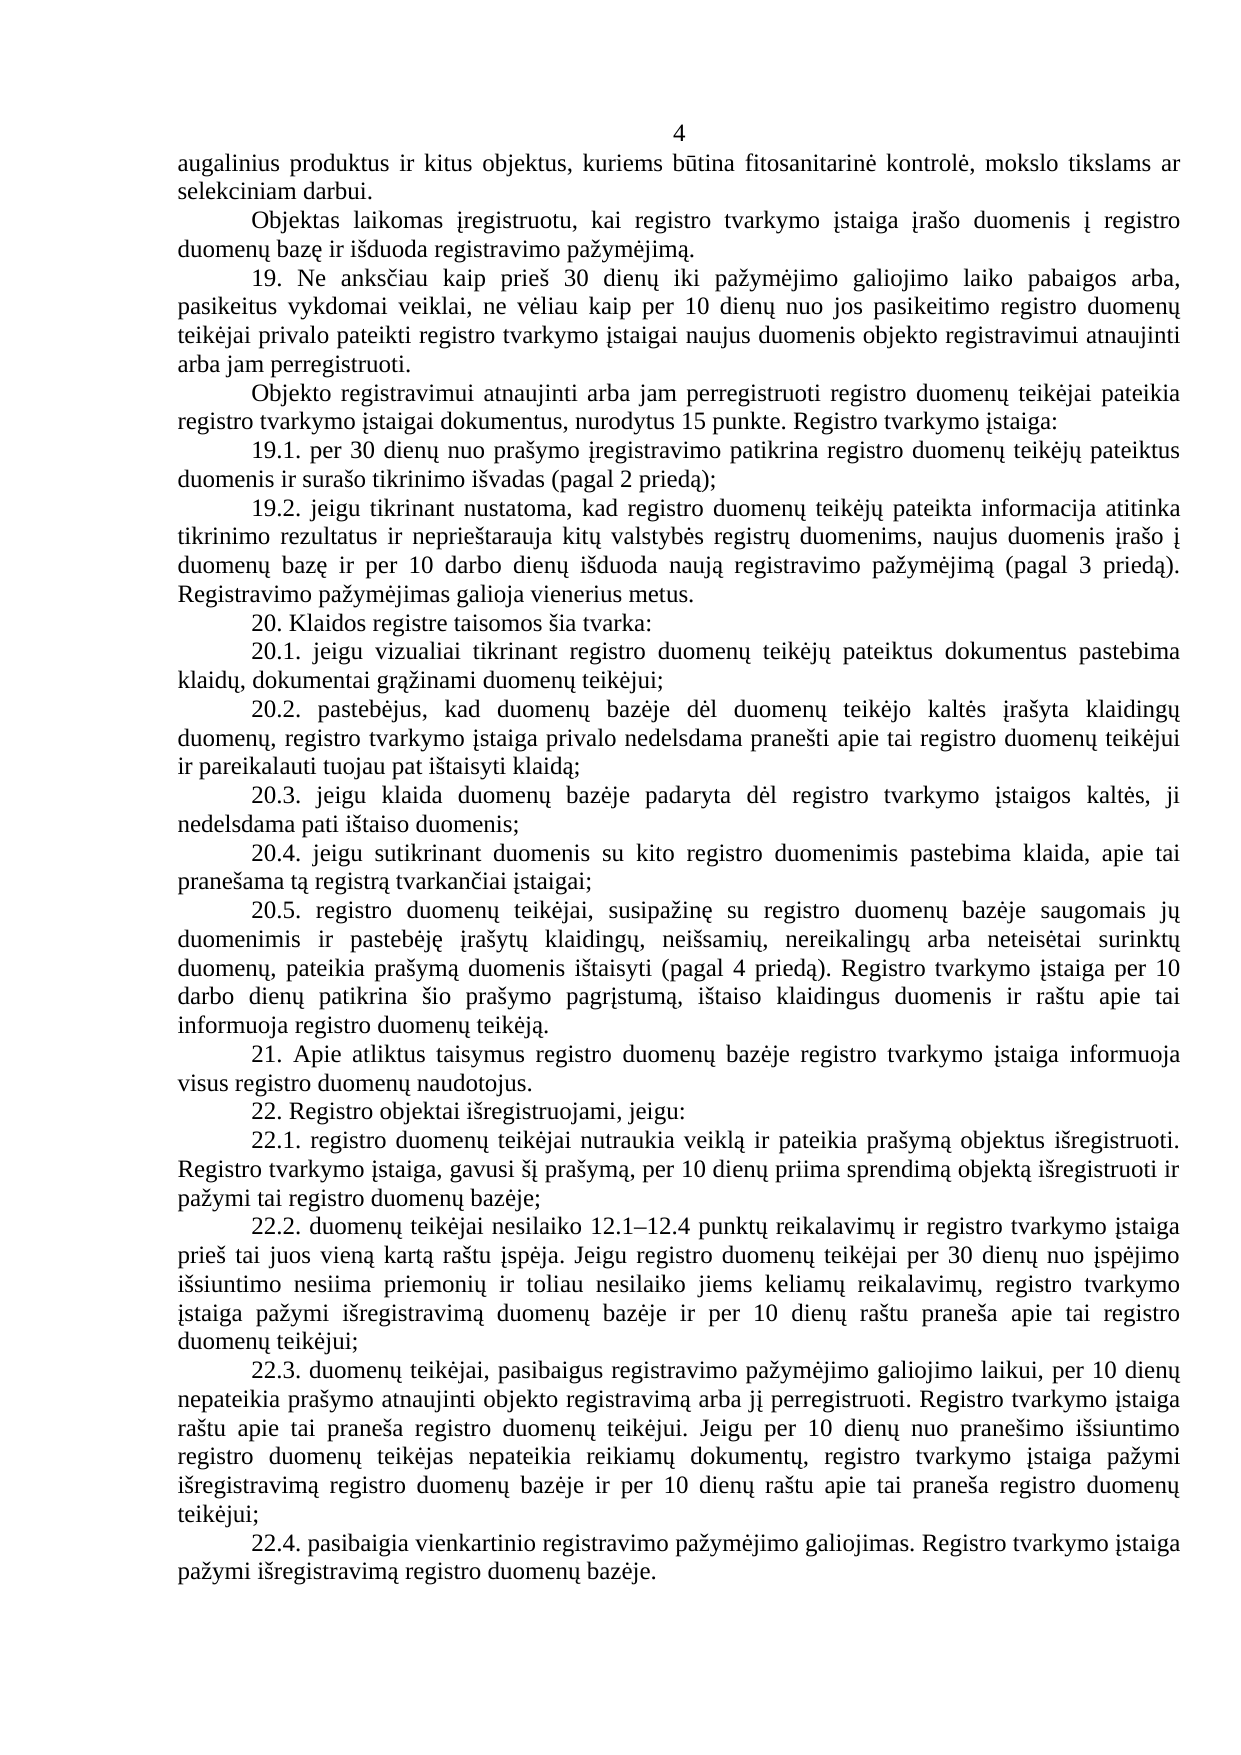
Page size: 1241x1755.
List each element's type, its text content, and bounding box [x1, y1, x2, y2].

text 22. Registro objektai išregistruojami, jeigu: [177, 1096, 1181, 1125]
text 20. Klaidos registre taisomos šia tvarka: [177, 608, 1181, 636]
text 22.3. duomenų teikėjai, pasibaigus registravimo pažymėjimo galiojimo laikui, per 10 dienų nepateikia prašymo atnaujinti objekto registravimą arba jį perregistruoti. Registro tvarkymo įstaiga raštu apie tai praneša registro duomenų teikėjui. Jeigu per 10 dienų nuo pranešimo išsiuntimo registro duomenų teikėjas nepateikia reikiamų dokumentų, registro tvarkymo įstaiga pažymi išregistravimą registro duomenų bazėje ir per 10 dienų raštu apie tai praneša registro duomenų teikėjui; [177, 1355, 1181, 1528]
text 20.2. pastebėjus, kad duomenų bazėje dėl duomenų teikėjo kaltės įrašyta klaidingų duomenų, registro tvarkymo įstaiga privalo nedelsdama pranešti apie tai registro duomenų teikėjui ir pareikalauti tuojau pat ištaisyti klaidą; [177, 694, 1181, 780]
text Objektas laikomas įregistruotu, kai registro tvarkymo įstaiga įrašo duomenis į registro duomenų bazę ir išduoda registravimo pažymėjimą. [177, 205, 1181, 263]
text 20.3. jeigu klaida duomenų bazėje padaryta dėl registro tvarkymo įstaigos kaltės, ji nedelsdama pati ištaiso duomenis; [177, 780, 1181, 838]
text 22.4. pasibaigia vienkartinio registravimo pažymėjimo galiojimas. Registro tvarkymo įstaiga pažymi išregistravimą registro duomenų bazėje. [177, 1528, 1181, 1585]
text 20.1. jeigu vizualiai tikrinant registro duomenų teikėjų pateiktus dokumentus pastebima klaidų, dokumentai grąžinami duomenų teikėjui; [177, 636, 1181, 694]
text 22.1. registro duomenų teikėjai nutraukia veiklą ir pateikia prašymą objektus išregistruoti. Registro tvarkymo įstaiga, gavusi šį prašymą, per 10 dienų priima sprendimą objektą išregistruoti ir pažymi tai registro duomenų bazėje; [177, 1125, 1181, 1211]
text Objekto registravimui atnaujinti arba jam perregistruoti registro duomenų teikėjai pateikia registro tvarkymo įstaigai dokumentus, nurodytus 15 punkte. Registro tvarkymo įstaiga: [177, 378, 1181, 435]
text 19.2. jeigu tikrinant nustatoma, kad registro duomenų teikėjų pateikta informacija atitinka tikrinimo rezultatus ir neprieštarauja kitų valstybės registrų duomenims, naujus duomenis įrašo į duomenų bazę ir per 10 darbo dienų išduoda naują registravimo pažymėjimą (pagal 3 priedą). Registravimo pažymėjimas galioja vienerius metus. [177, 493, 1181, 608]
text 20.4. jeigu sutikrinant duomenis su kito registro duomenimis pastebima klaida, apie tai pranešama tą registrą tvarkančiai įstaigai; [177, 838, 1181, 895]
text 21. Apie atliktus taisymus registro duomenų bazėje registro tvarkymo įstaiga informuoja visus registro duomenų naudotojus. [177, 1039, 1181, 1096]
text 20.5. registro duomenų teikėjai, susipažinę su registro duomenų bazėje saugomais jų duomenimis ir pastebėję įrašytų klaidingų, neišsamių, nereikalingų arba neteisėtai surinktų duomenų, pateikia prašymą duomenis ištaisyti (pagal 4 priedą). Registro tvarkymo įstaiga per 10 darbo dienų patikrina šio prašymo pagrįstumą, ištaiso klaidingus duomenis ir raštu apie tai informuoja registro duomenų teikėją. [177, 895, 1181, 1039]
text 19.1. per 30 dienų nuo prašymo įregistravimo patikrina registro duomenų teikėjų pateiktus duomenis ir surašo tikrinimo išvadas (pagal 2 priedą); [177, 435, 1181, 493]
text 22.2. duomenų teikėjai nesilaiko 12.1–12.4 punktų reikalavimų ir registro tvarkymo įstaiga prieš tai juos vieną kartą raštu įspėja. Jeigu registro duomenų teikėjai per 30 dienų nuo įspėjimo išsiuntimo nesiima priemonių ir toliau nesilaiko jiems keliamų reikalavimų, registro tvarkymo įstaiga pažymi išregistravimą duomenų bazėje ir per 10 dienų raštu praneša apie tai registro duomenų teikėjui; [177, 1211, 1181, 1355]
text 19. Ne anksčiau kaip prieš 30 dienų iki pažymėjimo galiojimo laiko pabaigos arba, pasikeitus vykdomai veiklai, ne vėliau kaip per 10 dienų nuo jos pasikeitimo registro duomenų teikėjai privalo pateikti registro tvarkymo įstaigai naujus duomenis objekto registravimui atnaujinti arba jam perregistruoti. [177, 263, 1181, 378]
text augalinius produktus ir kitus objektus, kuriems būtina fitosanitarinė kontrolė, mokslo tikslams ar selekciniam darbui. [177, 148, 1181, 205]
